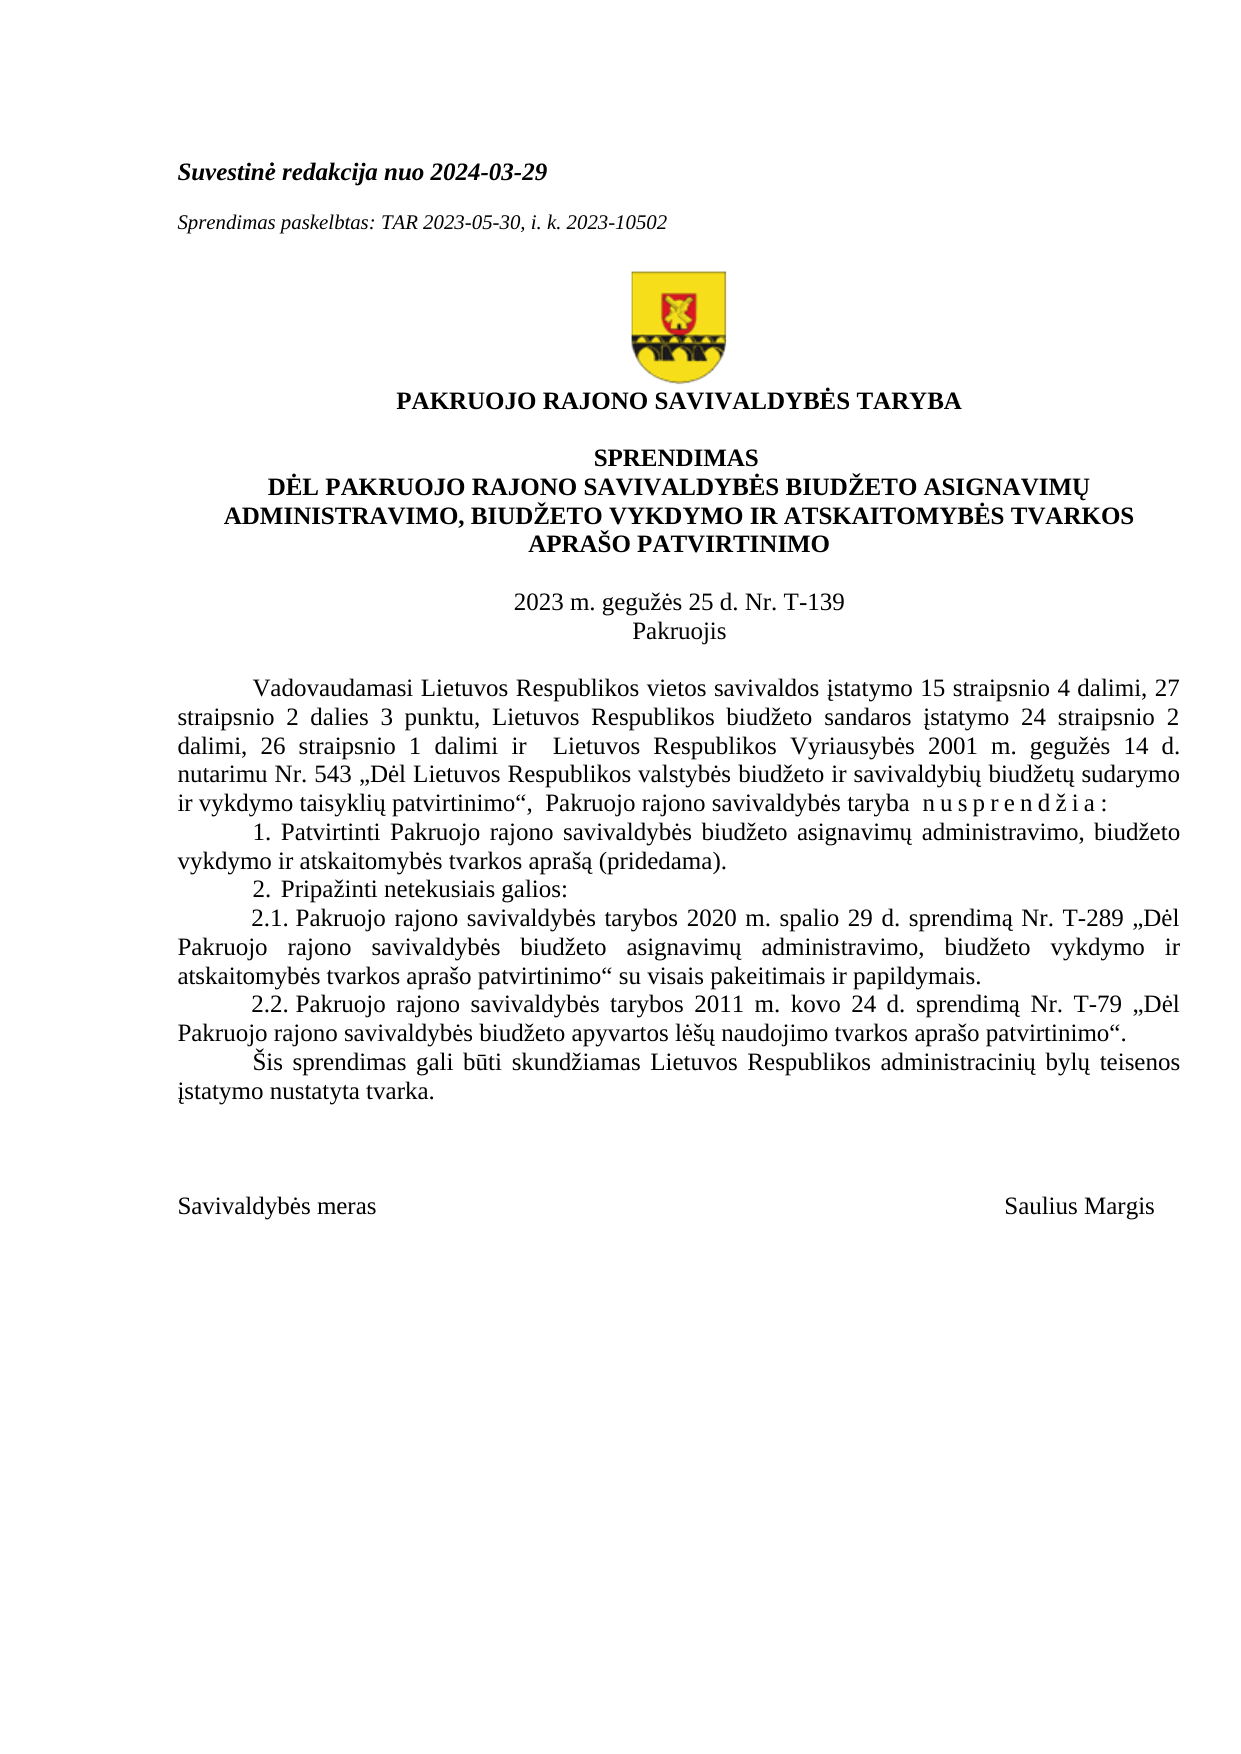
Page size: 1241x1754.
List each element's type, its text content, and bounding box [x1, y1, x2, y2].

text 2. Pripažinti netekusiais galios: [252, 874, 1181, 903]
text 2.1. Pakruojo rajono savivaldybės tarybos 2020 m. spalio 29 d. sprendimą Nr. T-289 „Dėl Pakruojo rajono savivaldybės biudžeto asignavimų administravimo, biudžeto vykdymo ir atskaitomybės tvarkos aprašo patvirtinimo“ su visais pakeitimais ir papildymais. [177, 903, 1181, 989]
text 1. Patvirtinti Pakruojo rajono savivaldybės biudžeto asignavimų administravimo, biudžeto vykdymo ir atskaitomybės tvarkos aprašą (pridedama). [177, 817, 1181, 874]
text Šis sprendimas gali būti skundžiamas Lietuvos Respublikos administracinių bylų teisenos įstatymo nustatyta tvarka. [177, 1047, 1181, 1104]
text 2023 m. gegužės 25 d. Nr. T-139 [177, 587, 1181, 616]
text Vadovaudamasi Lietuvos Respublikos vietos savivaldos įstatymo 15 straipsnio 4 dalimi, 27 straipsnio 2 dalies 3 punktu, Lietuvos Respublikos biudžeto sandaros įstatymo 24 straipsnio 2 dalimi, 26 straipsnio 1 dalimi ir Lietuvos Respublikos Vyriausybės 2001 m. gegužės 14 d. nutarimu Nr. 543 „Dėl Lietuvos Respublikos valstybės biudžeto ir savivaldybių biudžetų sudarymo ir vykdymo taisyklių patvirtinimo“, Pakruojo rajono savivaldybės taryba nusprendžia: [177, 673, 1181, 817]
text 2.2. Pakruojo rajono savivaldybės tarybos 2011 m. kovo 24 d. sprendimą Nr. T-79 „Dėl Pakruojo rajono savivaldybės biudžeto apyvartos lėšų naudojimo tvarkos aprašo patvirtinimo“. [177, 989, 1181, 1047]
text DĖl Pakruojo rajono savivaldybės biudžeto ASIGNAVIMų ADMINISTRAVIMO, BIUDŽETO VYKDYMO IR ATSKAITOMYBĖS TVARKOS APRAŠO patvirtinimo [177, 472, 1181, 558]
text Sprendimas paskelbtas: TAR 2023-05-30, i. k. 2023-10502 [177, 210, 1181, 234]
text Sprendimas [177, 443, 1181, 472]
text Suvestinė redakcija nuo 2024-03-29 [177, 157, 1181, 186]
text Savivaldybės meras Saulius Margis [177, 1191, 1181, 1219]
text Pakruojis [177, 616, 1181, 644]
text PAKRUOJO RAJONO SAVIVALDYBĖS TARYBA [177, 386, 1181, 414]
